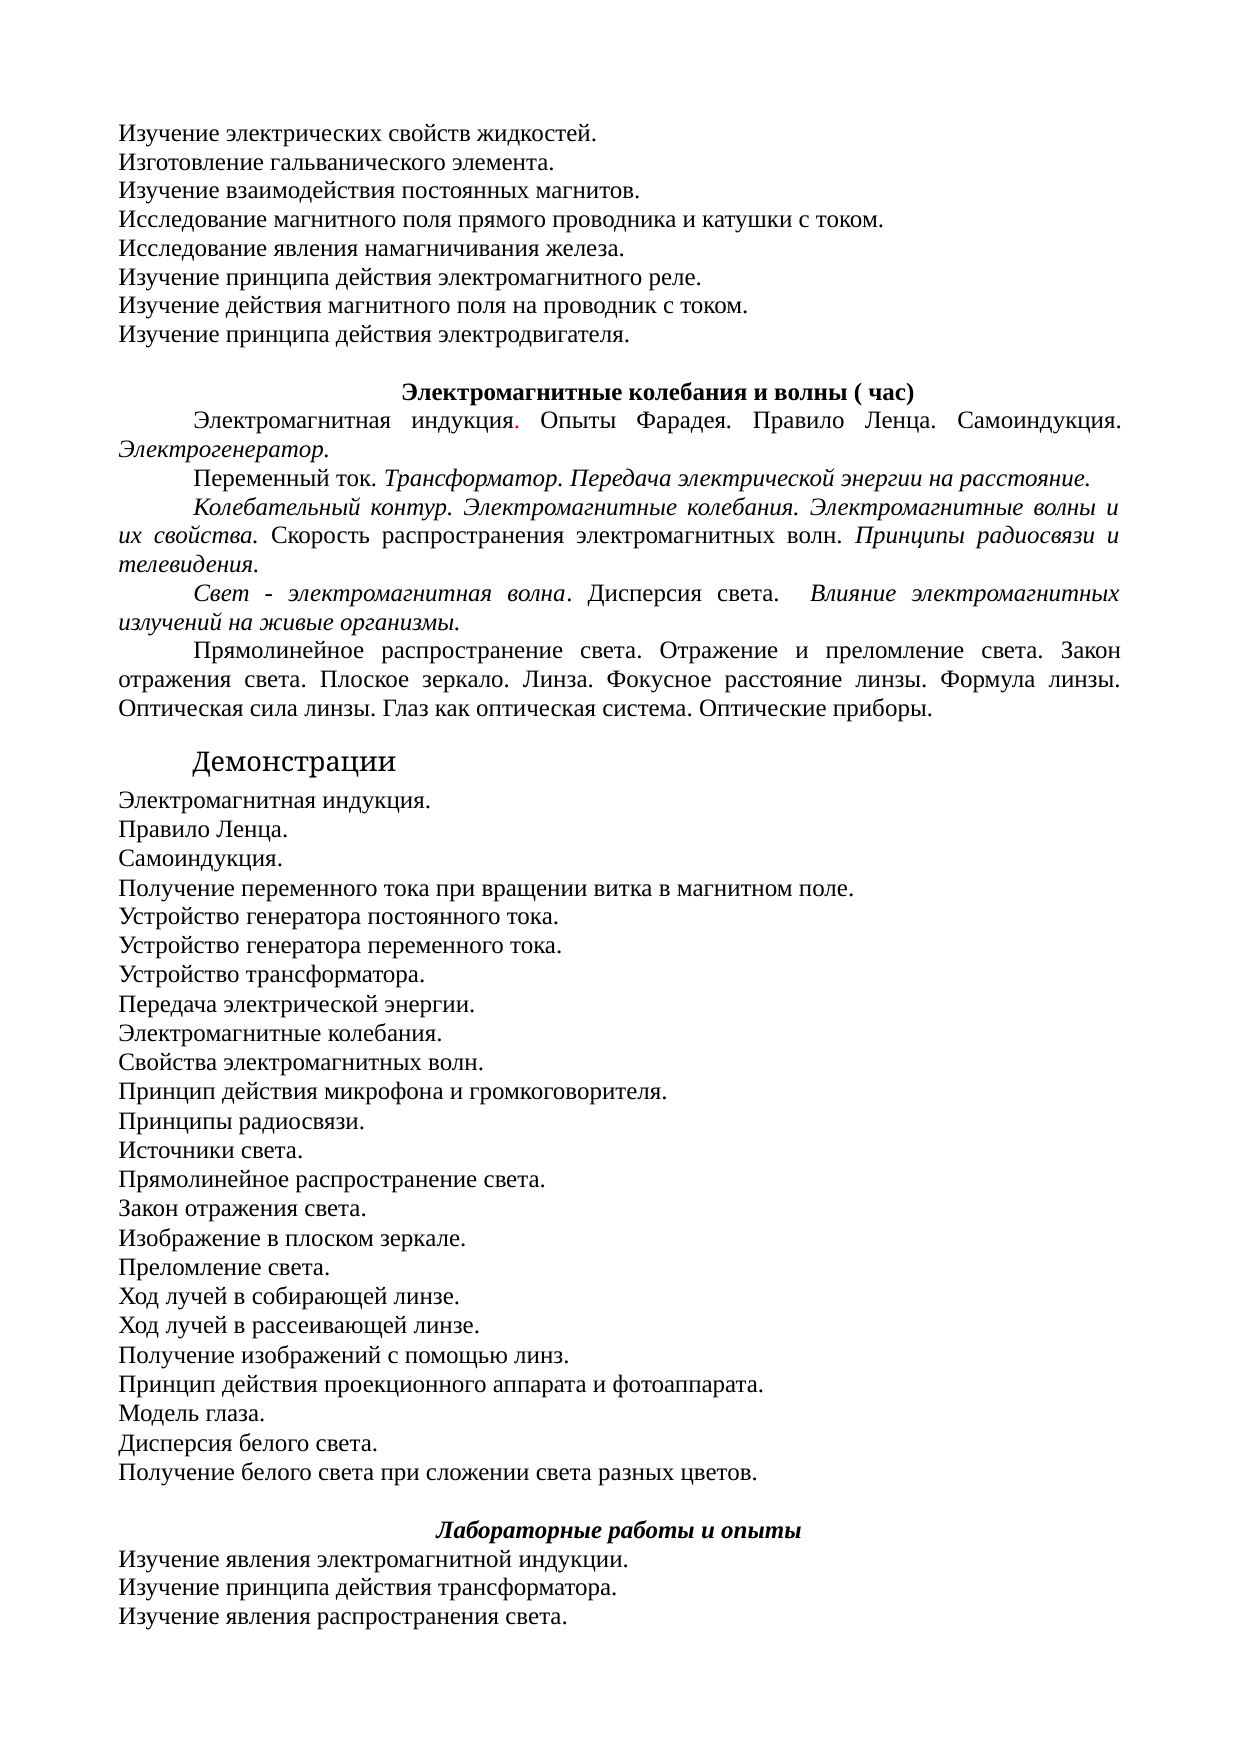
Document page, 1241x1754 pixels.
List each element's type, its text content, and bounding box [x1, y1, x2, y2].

text Лабораторные работы и опыты [118, 1515, 1122, 1544]
text Колебательный контур. Электромагнитные колебания. Электромагнитные волны и их свойства. Скорость распространения электромагнитных волн. Принципы радиосвязи и телевидения. [118, 492, 1122, 578]
text Исследование магнитного поля прямого проводника и катушки с током. [118, 204, 1122, 233]
text Прямолинейное распространение света. Отражение и преломление света. Закон отражения света. Плоское зеркало. Линза. Фокусное расстояние линзы. Формула линзы. Оптическая сила линзы. Глаз как оптическая система. Оптические приборы. [118, 636, 1122, 722]
text Электромагнитные колебания. [118, 1018, 1122, 1047]
text Изучение явления распространения света. [118, 1601, 1122, 1630]
text Изучение принципа действия электромагнитного реле. [118, 262, 1122, 291]
text Прямолинейное распространение света. [118, 1164, 1122, 1193]
text Изготовление гальванического элемента. [118, 147, 1122, 176]
text Получение белого света при сложении света разных цветов. [118, 1457, 1122, 1486]
text Изучение принципа действия электродвигателя. [118, 319, 1122, 348]
text Модель глаза. [118, 1398, 1122, 1427]
text Принципы радиосвязи. [118, 1106, 1122, 1134]
text Принцип действия проекционного аппарата и фотоаппарата. [118, 1369, 1122, 1398]
text Изучение электрических свойств жидкостей. [118, 118, 1122, 147]
text Переменный ток. Трансформатор. Передача электрической энергии на расстояние. [118, 463, 1122, 492]
text Самоиндукция. [118, 843, 1122, 872]
text Электромагнитная индукция. Опыты Фарадея. Правило Ленца. Самоиндукция. Электрогенератор. [118, 406, 1122, 463]
text Устройство генератора переменного тока. [118, 930, 1122, 959]
text Изображение в плоском зеркале. [118, 1223, 1122, 1252]
text Закон отражения света. [118, 1193, 1122, 1222]
text Изучение принципа действия трансформатора. [118, 1572, 1122, 1601]
subtitle Демонстрации [118, 747, 1122, 778]
text Передача электрической энергии. [118, 989, 1122, 1017]
text Изучение явления электромагнитной индукции. [118, 1544, 1122, 1572]
text Устройство трансформатора. [118, 959, 1122, 988]
text Дисперсия белого света. [118, 1428, 1122, 1456]
text Правило Ленца. [118, 814, 1122, 843]
text Ход лучей в рассеивающей линзе. [118, 1311, 1122, 1339]
text Ход лучей в собирающей линзе. [118, 1281, 1122, 1310]
text Электромагнитная индукция. [118, 785, 1122, 813]
text Получение переменного тока при вращении витка в магнитном поле. [118, 873, 1122, 901]
text Получение изображений с помощью линз. [118, 1340, 1122, 1369]
text Изучение взаимодействия постоянных магнитов. [118, 176, 1122, 204]
text Свет - электромагнитная волна. Дисперсия света. Влияние электромагнитных излучений на живые организмы. [118, 578, 1122, 636]
text Исследование явления намагничивания железа. [118, 233, 1122, 262]
text Свойства электромагнитных волн. [118, 1047, 1122, 1076]
text Изучение действия магнитного поля на проводник с током. [118, 291, 1122, 319]
text Принцип действия микрофона и громкоговорителя. [118, 1076, 1122, 1105]
text Источники света. [118, 1135, 1122, 1164]
text Преломление света. [118, 1252, 1122, 1281]
text Устройство генератора постоянного тока. [118, 901, 1122, 930]
text Электромагнитные колебания и волны ( час) [118, 377, 1122, 406]
